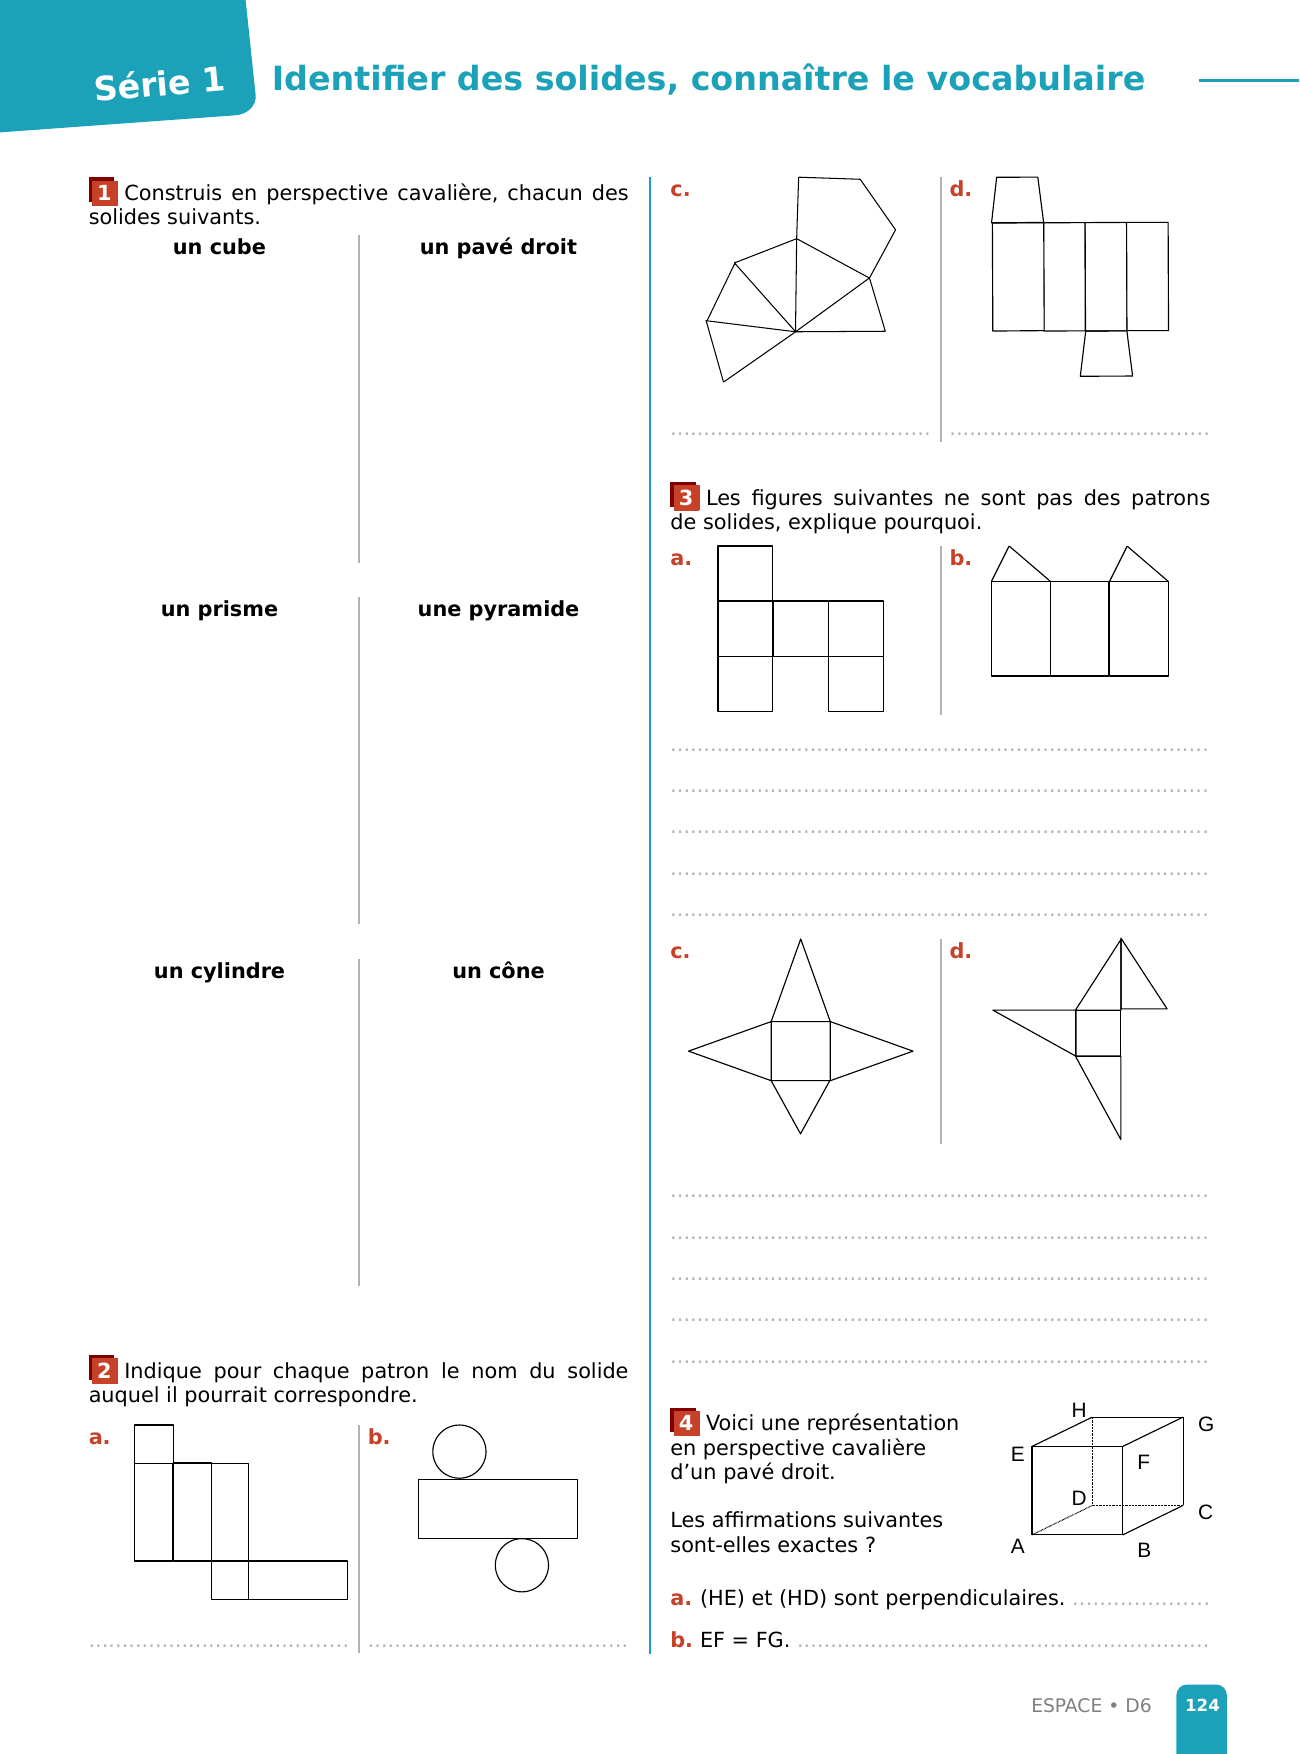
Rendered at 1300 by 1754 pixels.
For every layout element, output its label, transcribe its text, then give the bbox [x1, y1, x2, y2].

text [794, 943, 808, 963]
text d. [949, 177, 996, 201]
text [174, 1425, 350, 1449]
subtitle Indique pour chaque patron le nom du solide auquel il pourrait correspondre. [88, 1355, 629, 1407]
list (HE) et (HD) sont perpendiculaires. [670, 1586, 1211, 1611]
text b. [949, 546, 1007, 570]
list EF = FG. [670, 1628, 1211, 1653]
text [799, 178, 874, 201]
list en perspective cavalière [670, 1436, 1050, 1460]
text [995, 178, 1040, 201]
list Les affirmations suivantes [670, 1508, 1031, 1533]
text [1117, 548, 1152, 570]
list Les affirmations suivantes [1033, 1508, 1083, 1533]
list Les affirmations suivantes [1123, 1508, 1174, 1533]
text [1012, 546, 1126, 570]
list Les affirmations suivantes [1130, 1508, 1211, 1533]
text [839, 177, 932, 201]
subtitle un cylindre [88, 959, 350, 983]
text [719, 547, 772, 570]
list Les affirmations suivantes [1040, 1508, 1122, 1533]
text [773, 546, 932, 570]
list [1123, 1436, 1183, 1460]
text d. [949, 939, 1119, 963]
list d’un pavé droit. [1184, 1460, 1211, 1484]
text [1108, 944, 1120, 963]
text [1130, 546, 1211, 570]
subtitle un pavé droit [368, 235, 629, 260]
list Voici une représentation [696, 1408, 1211, 1436]
text a. [670, 546, 717, 570]
list [1184, 1436, 1211, 1460]
list d’un pavé droit. [1123, 1460, 1183, 1484]
text a. [88, 1425, 134, 1449]
text [1123, 939, 1211, 963]
subtitle un cube [88, 235, 350, 260]
text c. [670, 939, 799, 963]
subtitle Construis en perspective cavalière, chacun des solides suivants. [88, 177, 629, 229]
list d’un pavé droit. [1033, 1460, 1122, 1484]
subtitle un prisme [88, 597, 350, 621]
subtitle un cône [368, 959, 629, 983]
text [802, 939, 932, 963]
text c. [670, 177, 798, 201]
text b. [368, 1425, 450, 1449]
text [999, 548, 1035, 570]
list [1037, 1436, 1140, 1446]
list d’un pavé droit. [670, 1460, 1031, 1484]
text [469, 1425, 629, 1449]
list sont-elles exactes ? [670, 1533, 1211, 1557]
subtitle une pyramide [368, 597, 629, 621]
text [1122, 943, 1135, 963]
list [1033, 1447, 1122, 1460]
text [1039, 177, 1211, 201]
list Les figures suivantes ne sont pas des patrons de solides, explique pourquoi. [670, 482, 1211, 534]
